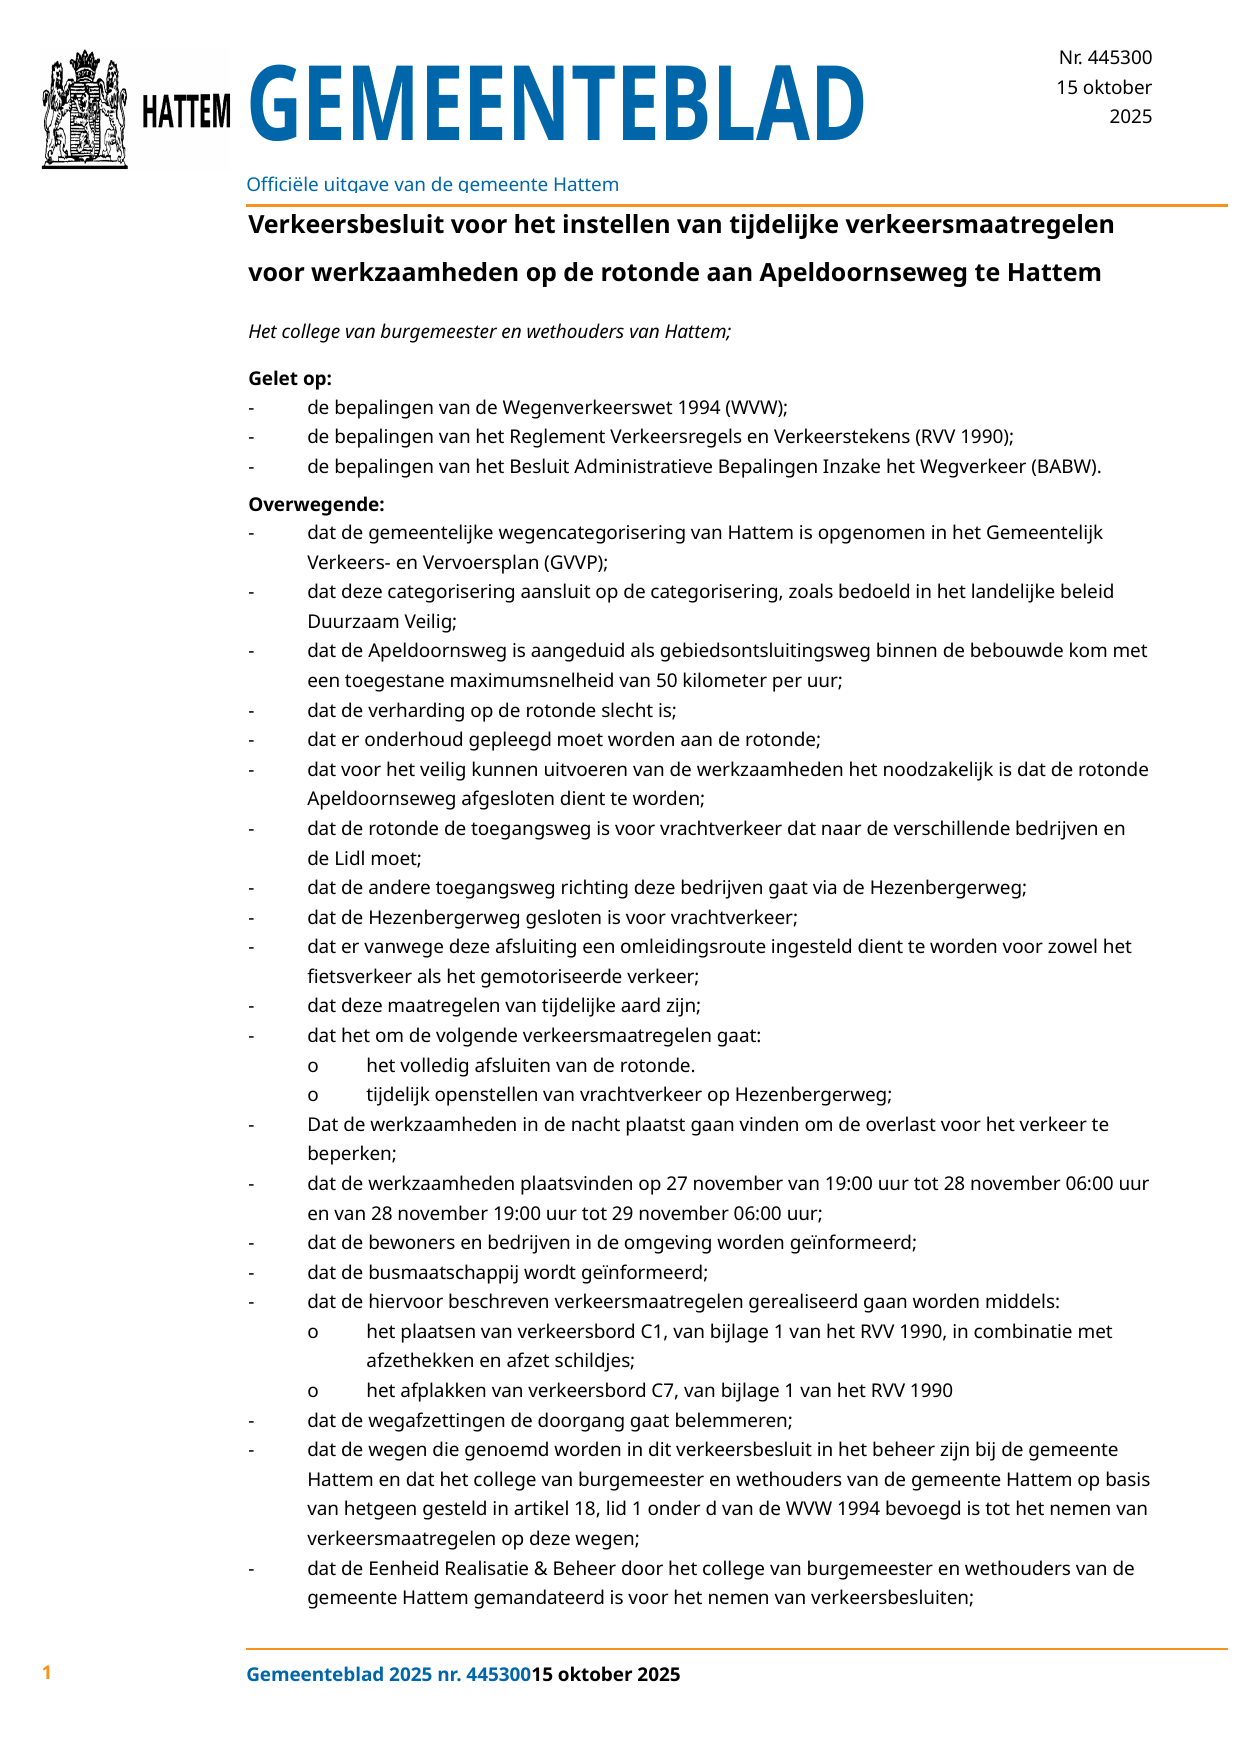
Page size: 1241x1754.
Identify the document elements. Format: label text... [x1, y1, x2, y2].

list tijdelijk openstellen van vrachtverkeer op Hezenbergerweg; [307, 1081, 1152, 1107]
text Overwegende: [248, 491, 1152, 517]
list dat de rotonde de toegangsweg is voor vrachtverkeer dat naar de verschillende bedrijven en de Lidl moet; [248, 815, 1152, 870]
list dat er onderhoud gepleegd moet worden aan de rotonde; [248, 726, 1152, 752]
list dat de Hezenbergerweg gesloten is voor vrachtverkeer; [248, 904, 1152, 929]
list dat de hiervoor beschreven verkeersmaatregelen gerealiseerd gaan worden middels: [248, 1288, 1152, 1314]
text Het college van burgemeester en wethouders van Hattem; [248, 318, 1152, 344]
text Verkeersbesluit voor het instellen van tijdelijke verkeersmaatregelen voor werkzaamheden op de rotonde aan Apeldoornseweg te Hattem [248, 207, 1152, 288]
list de bepalingen van de Wegenverkeerswet 1994 (WVW); [248, 394, 1152, 419]
list dat de Eenheid Realisatie & Beheer door het college van burgemeester en wethouders van de gemeente Hattem gemandateerd is voor het nemen van verkeersbesluiten; [248, 1555, 1152, 1610]
list het volledig afsluiten van de rotonde. [307, 1052, 1152, 1077]
list dat de wegafzettingen de doorgang gaat belemmeren; [248, 1407, 1152, 1432]
picture [41, 47, 231, 172]
list dat voor het veilig kunnen uitvoeren van de werkzaamheden het noodzakelijk is dat de rotonde Apeldoornseweg afgesloten dient te worden; [248, 756, 1152, 811]
list Dat de werkzaamheden in de nacht plaatst gaan vinden om de overlast voor het verkeer te beperken; [248, 1111, 1152, 1166]
list dat de busmaatschappij wordt geïnformeerd; [248, 1259, 1152, 1284]
list dat deze maatregelen van tijdelijke aard zijn; [248, 993, 1152, 1018]
text Gelet op: [248, 366, 1152, 391]
list dat de bewoners en bedrijven in de omgeving worden geïnformeerd; [248, 1229, 1152, 1255]
list het afplakken van verkeersbord C7, van bijlage 1 van het RVV 1990 [307, 1377, 1152, 1403]
list dat de andere toegangsweg richting deze bedrijven gaat via de Hezenbergerweg; [248, 874, 1152, 900]
list dat de werkzaamheden plaatsvinden op 27 november van 19:00 uur tot 28 november 06:00 uur en van 28 november 19:00 uur tot 29 november 06:00 uur; [248, 1170, 1152, 1225]
list dat de Apeldoornsweg is aangeduid als gebiedsontsluitingsweg binnen de bebouwde kom met een toegestane maximumsnelheid van 50 kilometer per uur; [248, 638, 1152, 693]
list het plaatsen van verkeersbord C1, van bijlage 1 van het RVV 1990, in combinatie met afzethekken en afzet schildjes; [307, 1318, 1152, 1373]
list dat deze categorisering aansluit op de categorisering, zoals bedoeld in het landelijke beleid Duurzaam Veilig; [248, 578, 1152, 634]
list dat de wegen die genoemd worden in dit verkeersbesluit in het beheer zijn bij de gemeente Hattem en dat het college van burgemeester en wethouders van de gemeente Hattem op basis van hetgeen gesteld in artikel 18, lid 1 onder d van de WVW 1994 bevoegd is tot het nemen van verkeersmaatregelen op deze wegen; [248, 1436, 1152, 1551]
list dat de gemeentelijke wegencategorisering van Hattem is opgenomen in het Gemeentelijk Verkeers- en Vervoersplan (GVVP); [248, 519, 1152, 574]
list dat het om de volgende verkeersmaatregelen gaat: [248, 1022, 1152, 1048]
list de bepalingen van het Reglement Verkeersregels en Verkeerstekens (RVV 1990); [248, 423, 1152, 449]
list dat er vanwege deze afsluiting een omleidingsroute ingesteld dient te worden voor zowel het fietsverkeer als het gemotoriseerde verkeer; [248, 933, 1152, 989]
list dat de verharding op de rotonde slecht is; [248, 697, 1152, 722]
list de bepalingen van het Besluit Administratieve Bepalingen Inzake het Wegverkeer (BABW). [248, 453, 1152, 479]
